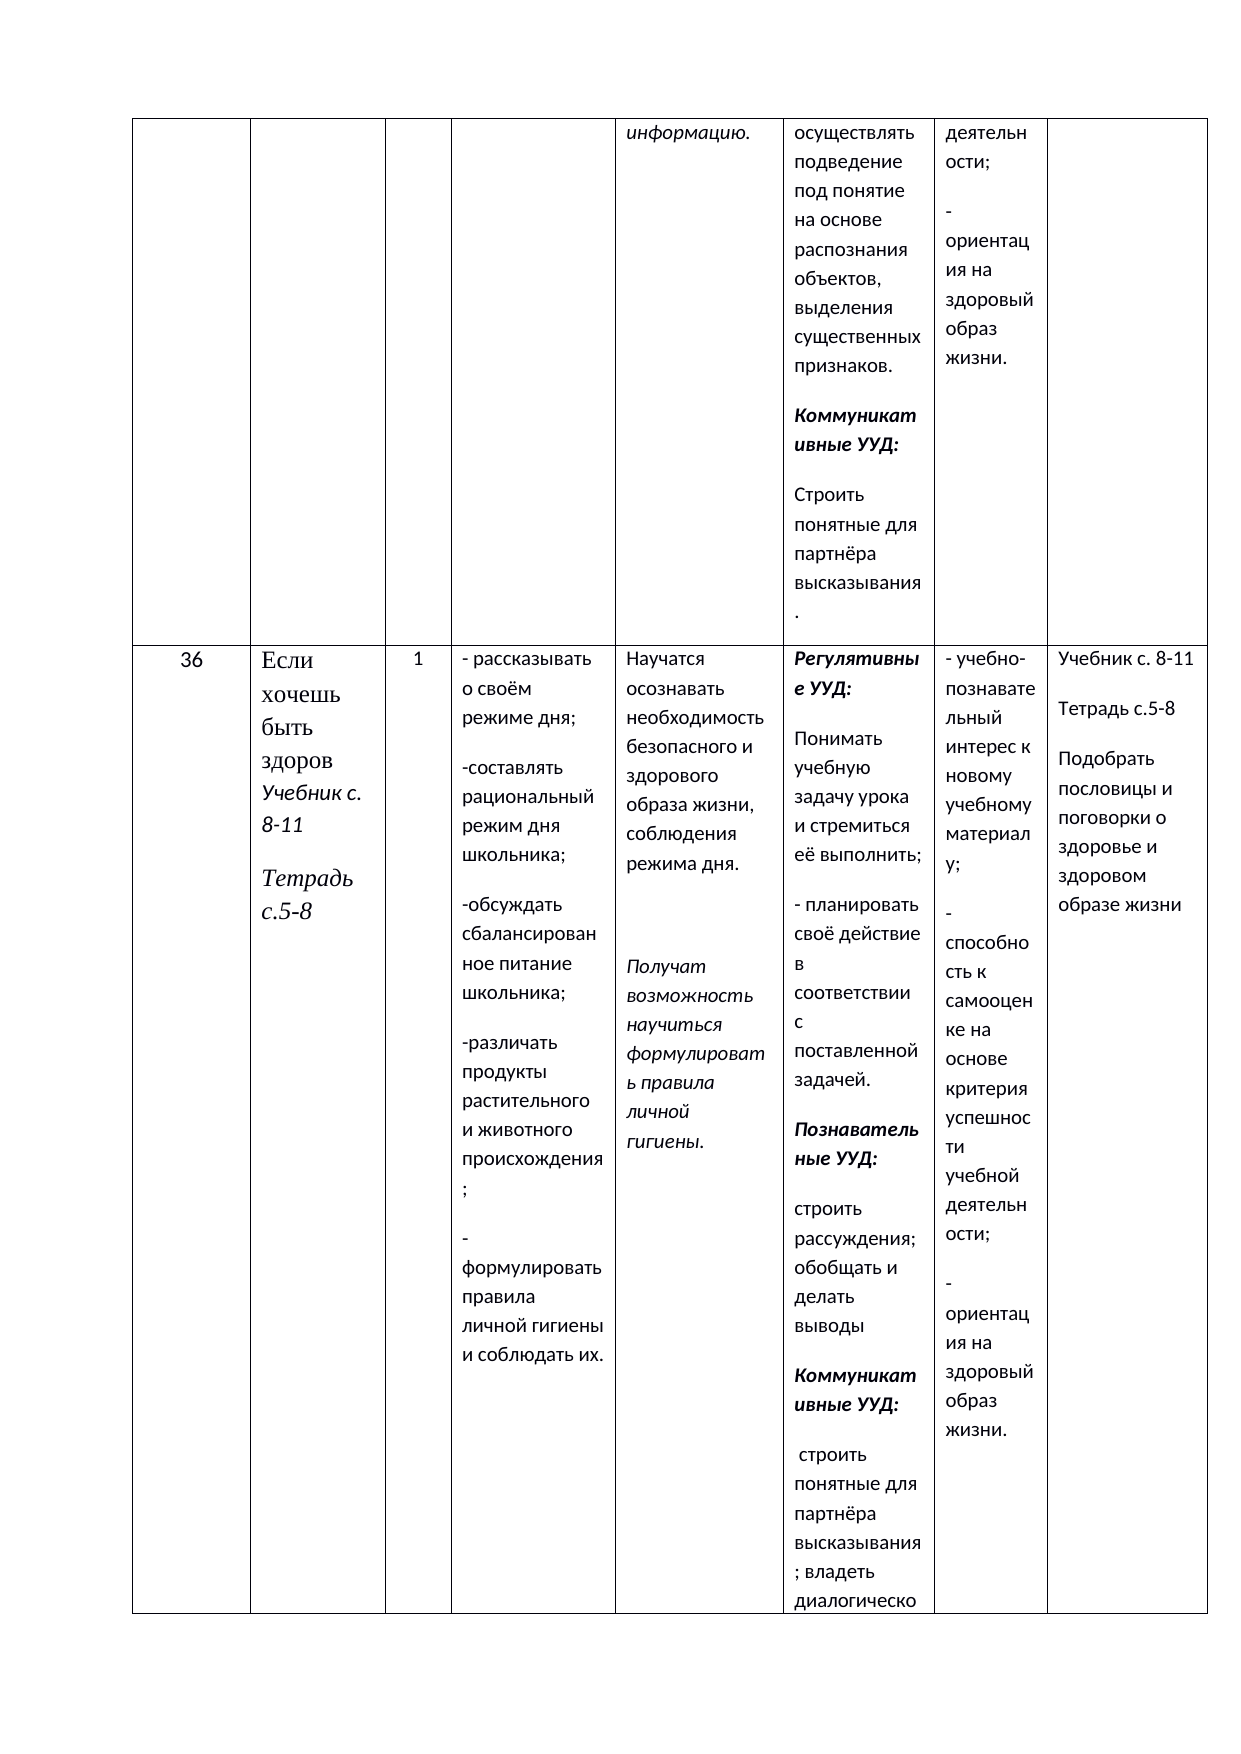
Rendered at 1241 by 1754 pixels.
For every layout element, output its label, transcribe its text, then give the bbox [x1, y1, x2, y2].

table_cell [133, 119, 250, 644]
table_cell 36 [133, 646, 250, 1613]
table_cell деятельности; - ориентация на здоровый образ жизни. [935, 119, 1047, 644]
table_cell осуществлять подведение под понятие на основе распознания объектов, выделения существенных признаков. Коммуникативные УУД: Строить понятные для партнёра высказывания. [784, 119, 934, 644]
table_cell информацию. [616, 119, 783, 644]
table_cell [452, 119, 615, 644]
table_cell Научатся осознавать необходимость безопасного и здорового образа жизни, соблюдения режима дня. Получат возможность научиться формулировать правила личной гигиены. [616, 646, 783, 1613]
table_cell - рассказывать о своём режиме дня; -составлять рациональный режим дня школьника; -обсуждать сбалансированное питание школьника; -различать продукты растительного и животного происхождения; -формулировать правила личной гигиены и соблюдать их. [452, 646, 615, 1613]
table_cell [1048, 119, 1207, 644]
table_cell Регулятивные УУД: Понимать учебную задачу урока и стремиться её выполнить; - планировать своё действие в соответствии с поставленной задачей. Познавательные УУД: строить рассуждения; обобщать и делать выводы Коммуникативные УУД: строить понятные для партнёра высказывания; владеть диалогическо [784, 646, 934, 1613]
table_cell [386, 119, 451, 644]
table_cell Учебник с. 8-11 Тетрадь с.5-8 Подобрать пословицы и поговорки о здоровье и здоровом образе жизни [1048, 646, 1207, 1613]
table_cell [251, 119, 385, 644]
table_cell 1 [386, 646, 451, 1613]
table_cell Если хочешь быть здоров Учебник с. 8-11 Тетрадь с.5-8 [251, 646, 385, 1613]
table_cell - учебно-познавательный интерес к новому учебному материалу; -способность к самооценке на основе критерия успешности учебной деятельности; - ориентация на здоровый образ жизни. [935, 646, 1047, 1613]
